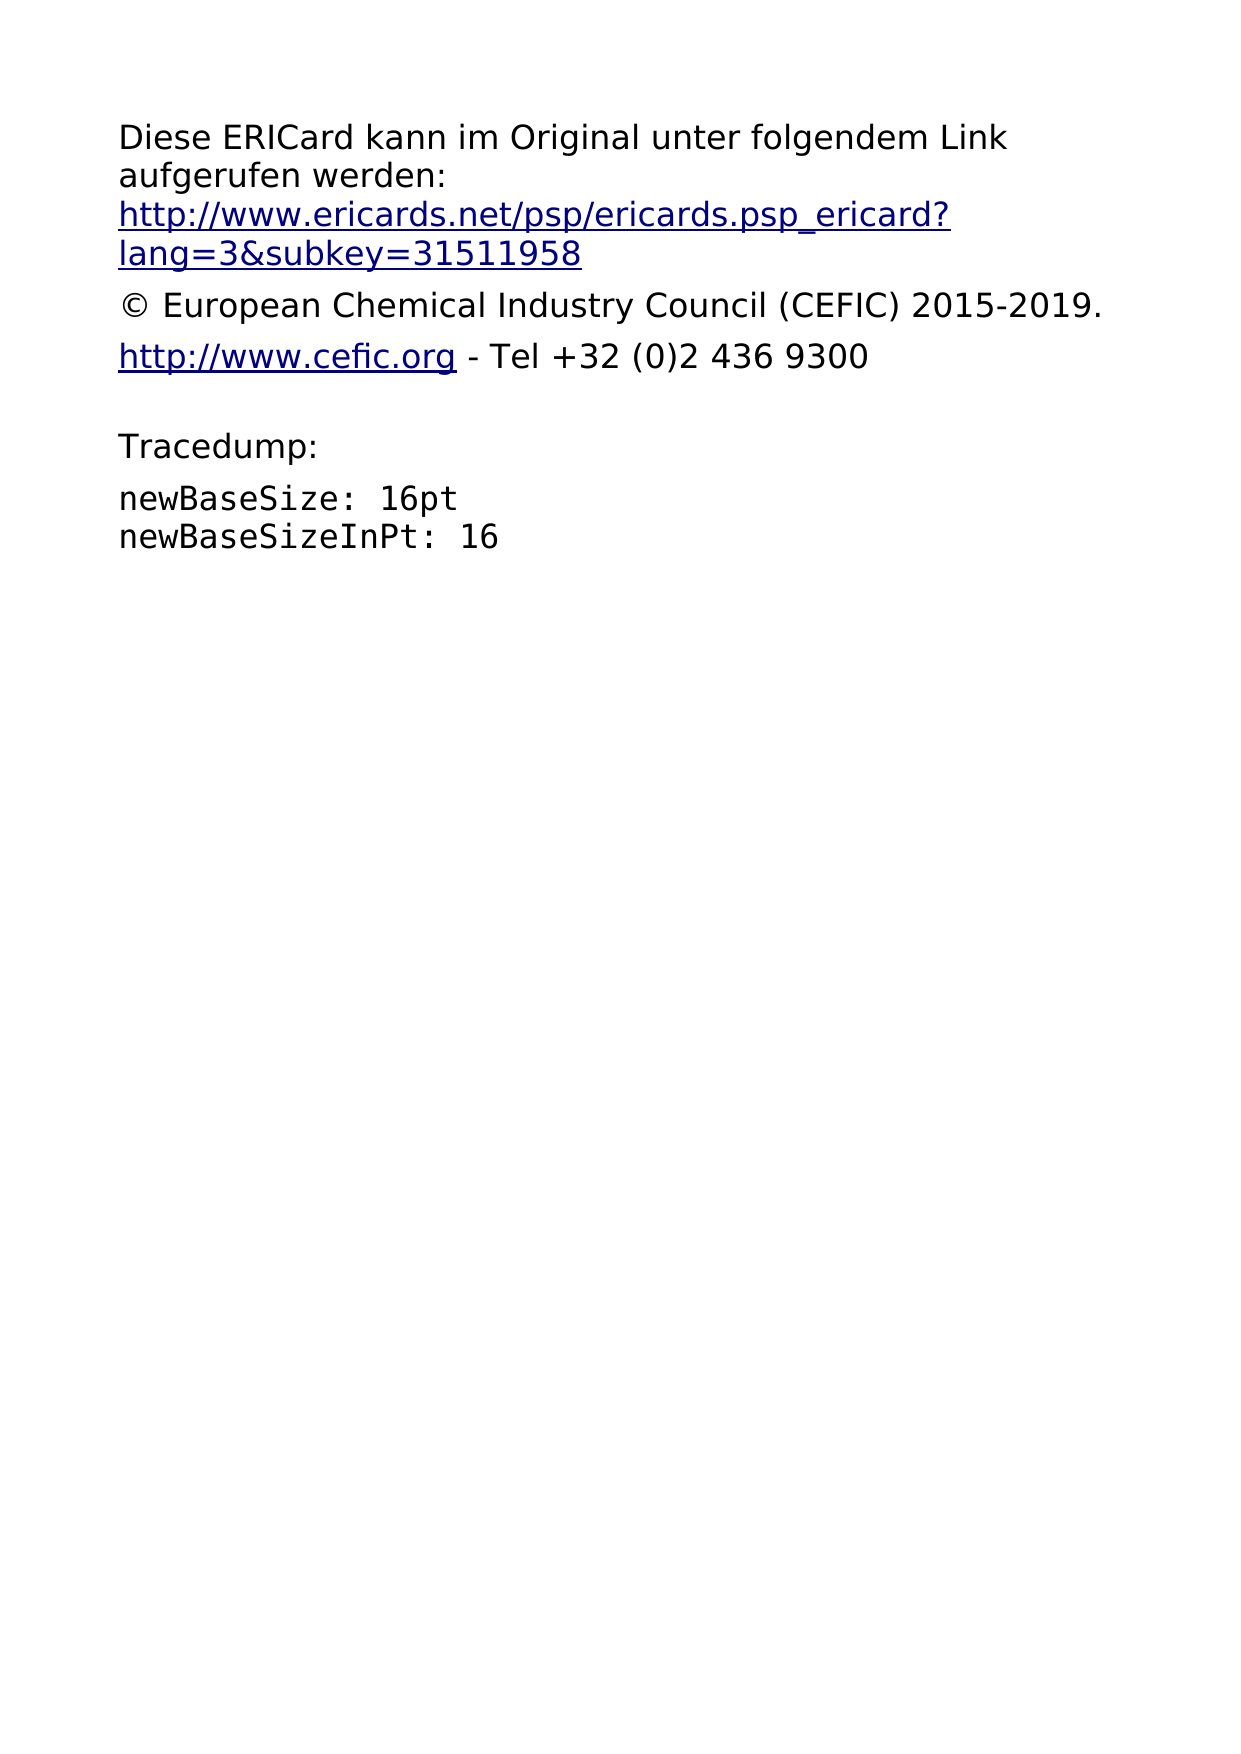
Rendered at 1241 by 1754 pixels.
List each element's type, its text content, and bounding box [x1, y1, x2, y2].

text newBaseSize: 16pt newBaseSizeInPt: 16 [118, 479, 1122, 557]
text http://www.cefic.org - Tel +32 (0)2 436 9300 [118, 337, 1122, 376]
text Tracedump: [118, 389, 1122, 466]
text Diese ERICard kann im Original unter folgendem Link aufgerufen werden: http://www.ericards.net/psp/ericards.psp_ericard?lang=3&subkey=31511958 [118, 118, 1122, 273]
text © European Chemical Industry Council (CEFIC) 2015-2019. [118, 286, 1122, 325]
